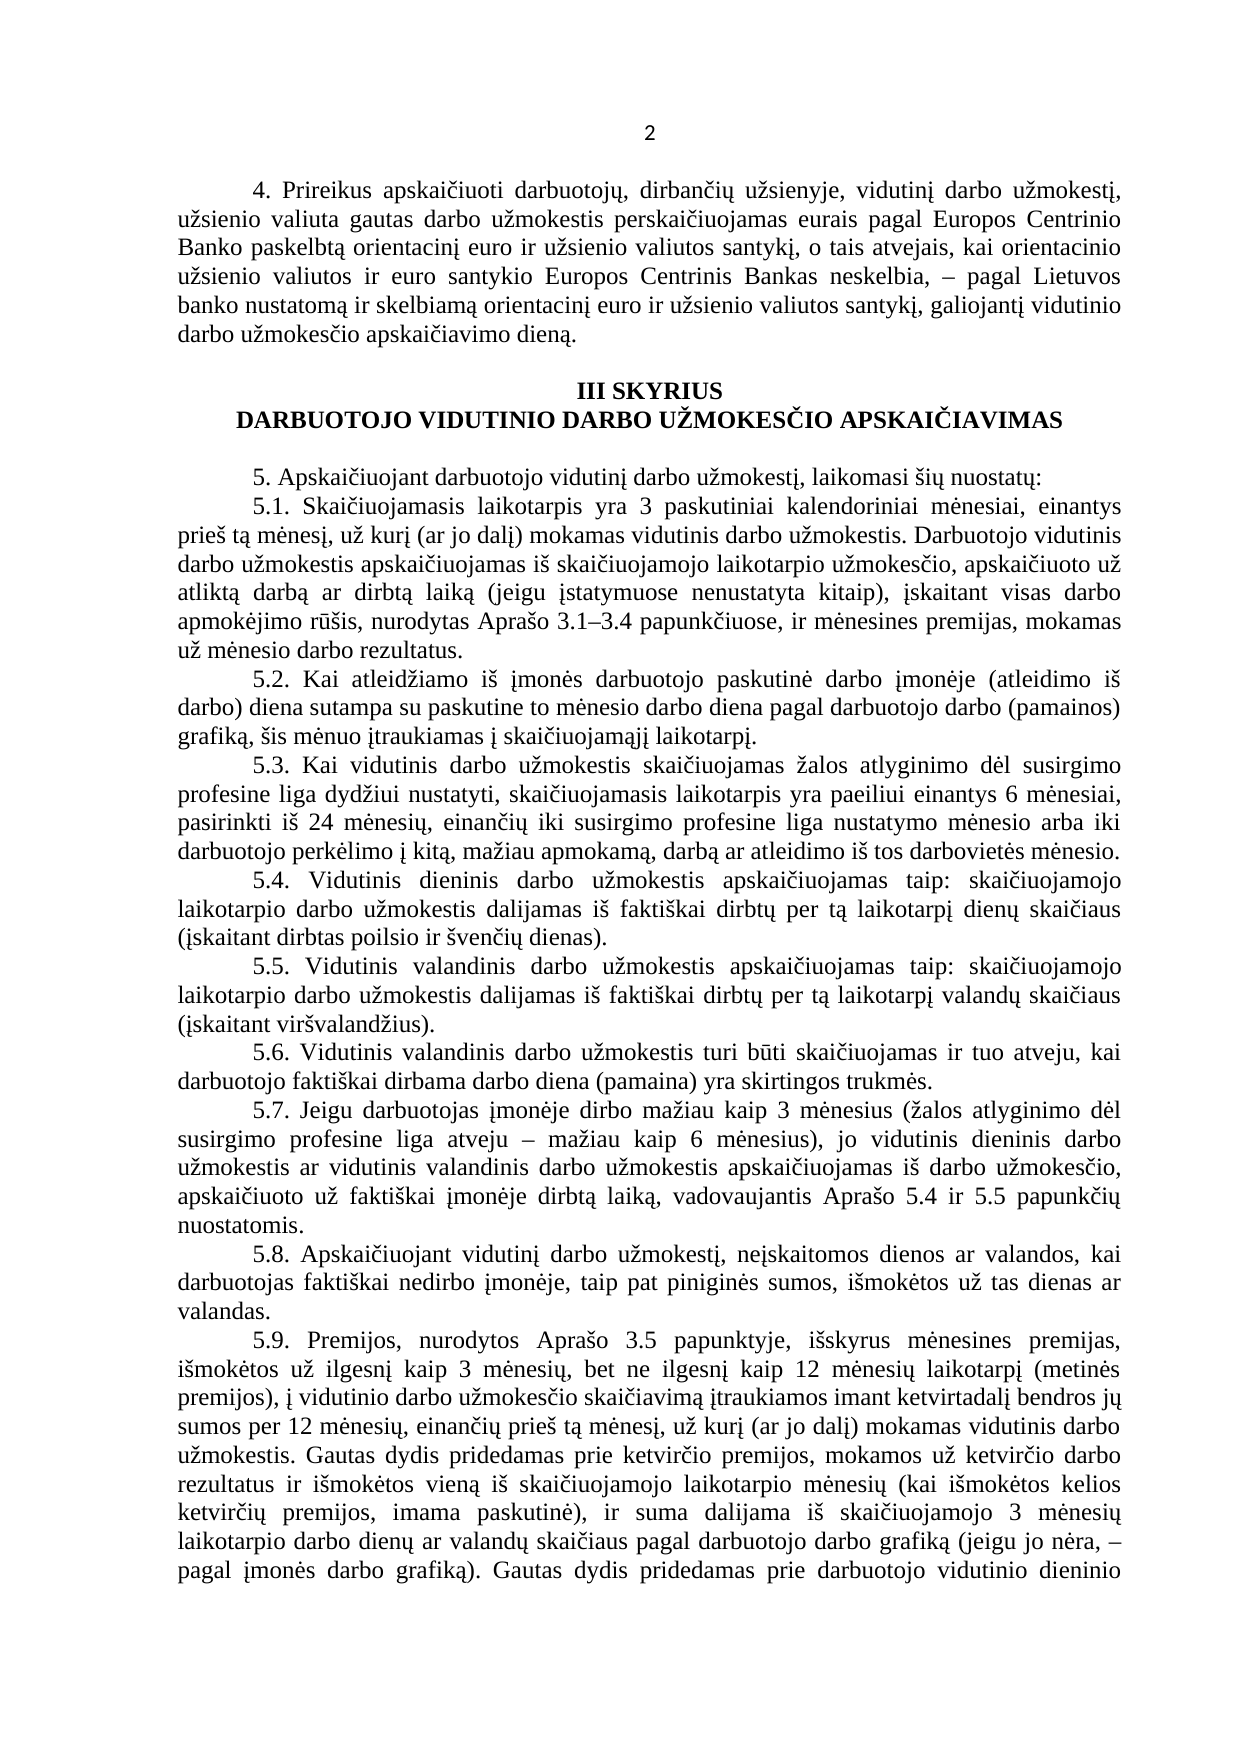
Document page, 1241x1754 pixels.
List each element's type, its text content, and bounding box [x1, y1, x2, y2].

text 5.1. Skaičiuojamasis laikotarpis yra 3 paskutiniai kalendoriniai mėnesiai, einantys prieš tą mėnesį, už kurį (ar jo dalį) mokamas vidutinis darbo užmokestis. Darbuotojo vidutinis darbo užmokestis apskaičiuojamas iš skaičiuojamojo laikotarpio užmokesčio, apskaičiuoto už atliktą darbą ar dirbtą laiką (jeigu įstatymuose nenustatyta kitaip), įskaitant visas darbo apmokėjimo rūšis, nurodytas Aprašo 3.1–3.4 papunkčiuose, ir mėnesines premijas, mokamas už mėnesio darbo rezultatus. [177, 491, 1122, 664]
text 5.6. Vidutinis valandinis darbo užmokestis turi būti skaičiuojamas ir tuo atveju, kai darbuotojo faktiškai dirbama darbo diena (pamaina) yra skirtingos trukmės. [177, 1037, 1122, 1095]
text 5. Apskaičiuojant darbuotojo vidutinį darbo užmokestį, laikomasi šių nuostatų: [177, 462, 1122, 491]
text 4. Prireikus apskaičiuoti darbuotojų, dirbančių užsienyje, vidutinį darbo užmokestį, užsienio valiuta gautas darbo užmokestis perskaičiuojamas eurais pagal Europos Centrinio Banko paskelbtą orientacinį euro ir užsienio valiutos santykį, o tais atvejais, kai orientacinio užsienio valiutos ir euro santykio Europos Centrinis Bankas neskelbia, – pagal Lietuvos banko nustatomą ir skelbiamą orientacinį euro ir užsienio valiutos santykį, galiojantį vidutinio darbo užmokesčio apskaičiavimo dieną. [177, 175, 1122, 347]
text DARBUOTOJO VIDUTINIO DARBO UŽMOKESČIO APSKAIČIAVIMAS [177, 405, 1122, 434]
text 5.5. Vidutinis valandinis darbo užmokestis apskaičiuojamas taip: skaičiuojamojo laikotarpio darbo užmokestis dalijamas iš faktiškai dirbtų per tą laikotarpį valandų skaičiaus (įskaitant viršvalandžius). [177, 951, 1122, 1037]
text 5.4. Vidutinis dieninis darbo užmokestis apskaičiuojamas taip: skaičiuojamojo laikotarpio darbo užmokestis dalijamas iš faktiškai dirbtų per tą laikotarpį dienų skaičiaus (įskaitant dirbtas poilsio ir švenčių dienas). [177, 865, 1122, 951]
text 5.3. Kai vidutinis darbo užmokestis skaičiuojamas žalos atlyginimo dėl susirgimo profesine liga dydžiui nustatyti, skaičiuojamasis laikotarpis yra paeiliui einantys 6 mėnesiai, pasirinkti iš 24 mėnesių, einančių iki susirgimo profesine liga nustatymo mėnesio arba iki darbuotojo perkėlimo į kitą, mažiau apmokamą, darbą ar atleidimo iš tos darbovietės mėnesio. [177, 750, 1122, 865]
text 5.2. Kai atleidžiamo iš įmonės darbuotojo paskutinė darbo įmonėje (atleidimo iš darbo) diena sutampa su paskutine to mėnesio darbo diena pagal darbuotojo darbo (pamainos) grafiką, šis mėnuo įtraukiamas į skaičiuojamąjį laikotarpį. [177, 664, 1122, 750]
text III SKYRIUS [177, 376, 1122, 405]
text 5.9. Premijos, nurodytos Aprašo 3.5 papunktyje, išskyrus mėnesines premijas, išmokėtos už ilgesnį kaip 3 mėnesių, bet ne ilgesnį kaip 12 mėnesių laikotarpį (metinės premijos), į vidutinio darbo užmokesčio skaičiavimą įtraukiamos imant ketvirtadalį bendros jų sumos per 12 mėnesių, einančių prieš tą mėnesį, už kurį (ar jo dalį) mokamas vidutinis darbo užmokestis. Gautas dydis pridedamas prie ketvirčio premijos, mokamos už ketvirčio darbo rezultatus ir išmokėtos vieną iš skaičiuojamojo laikotarpio mėnesių (kai išmokėtos kelios ketvirčių premijos, imama paskutinė), ir suma dalijama iš skaičiuojamojo 3 mėnesių laikotarpio darbo dienų ar valandų skaičiaus pagal darbuotojo darbo grafiką (jeigu jo nėra, – pagal įmonės darbo grafiką). Gautas dydis pridedamas prie darbuotojo vidutinio dieninio [177, 1325, 1122, 1584]
text 5.7. Jeigu darbuotojas įmonėje dirbo mažiau kaip 3 mėnesius (žalos atlyginimo dėl susirgimo profesine liga atveju – mažiau kaip 6 mėnesius), jo vidutinis dieninis darbo užmokestis ar vidutinis valandinis darbo užmokestis apskaičiuojamas iš darbo užmokesčio, apskaičiuoto už faktiškai įmonėje dirbtą laiką, vadovaujantis Aprašo 5.4 ir 5.5 papunkčių nuostatomis. [177, 1095, 1122, 1239]
text 5.8. Apskaičiuojant vidutinį darbo užmokestį, neįskaitomos dienos ar valandos, kai darbuotojas faktiškai nedirbo įmonėje, taip pat piniginės sumos, išmokėtos už tas dienas ar valandas. [177, 1239, 1122, 1325]
